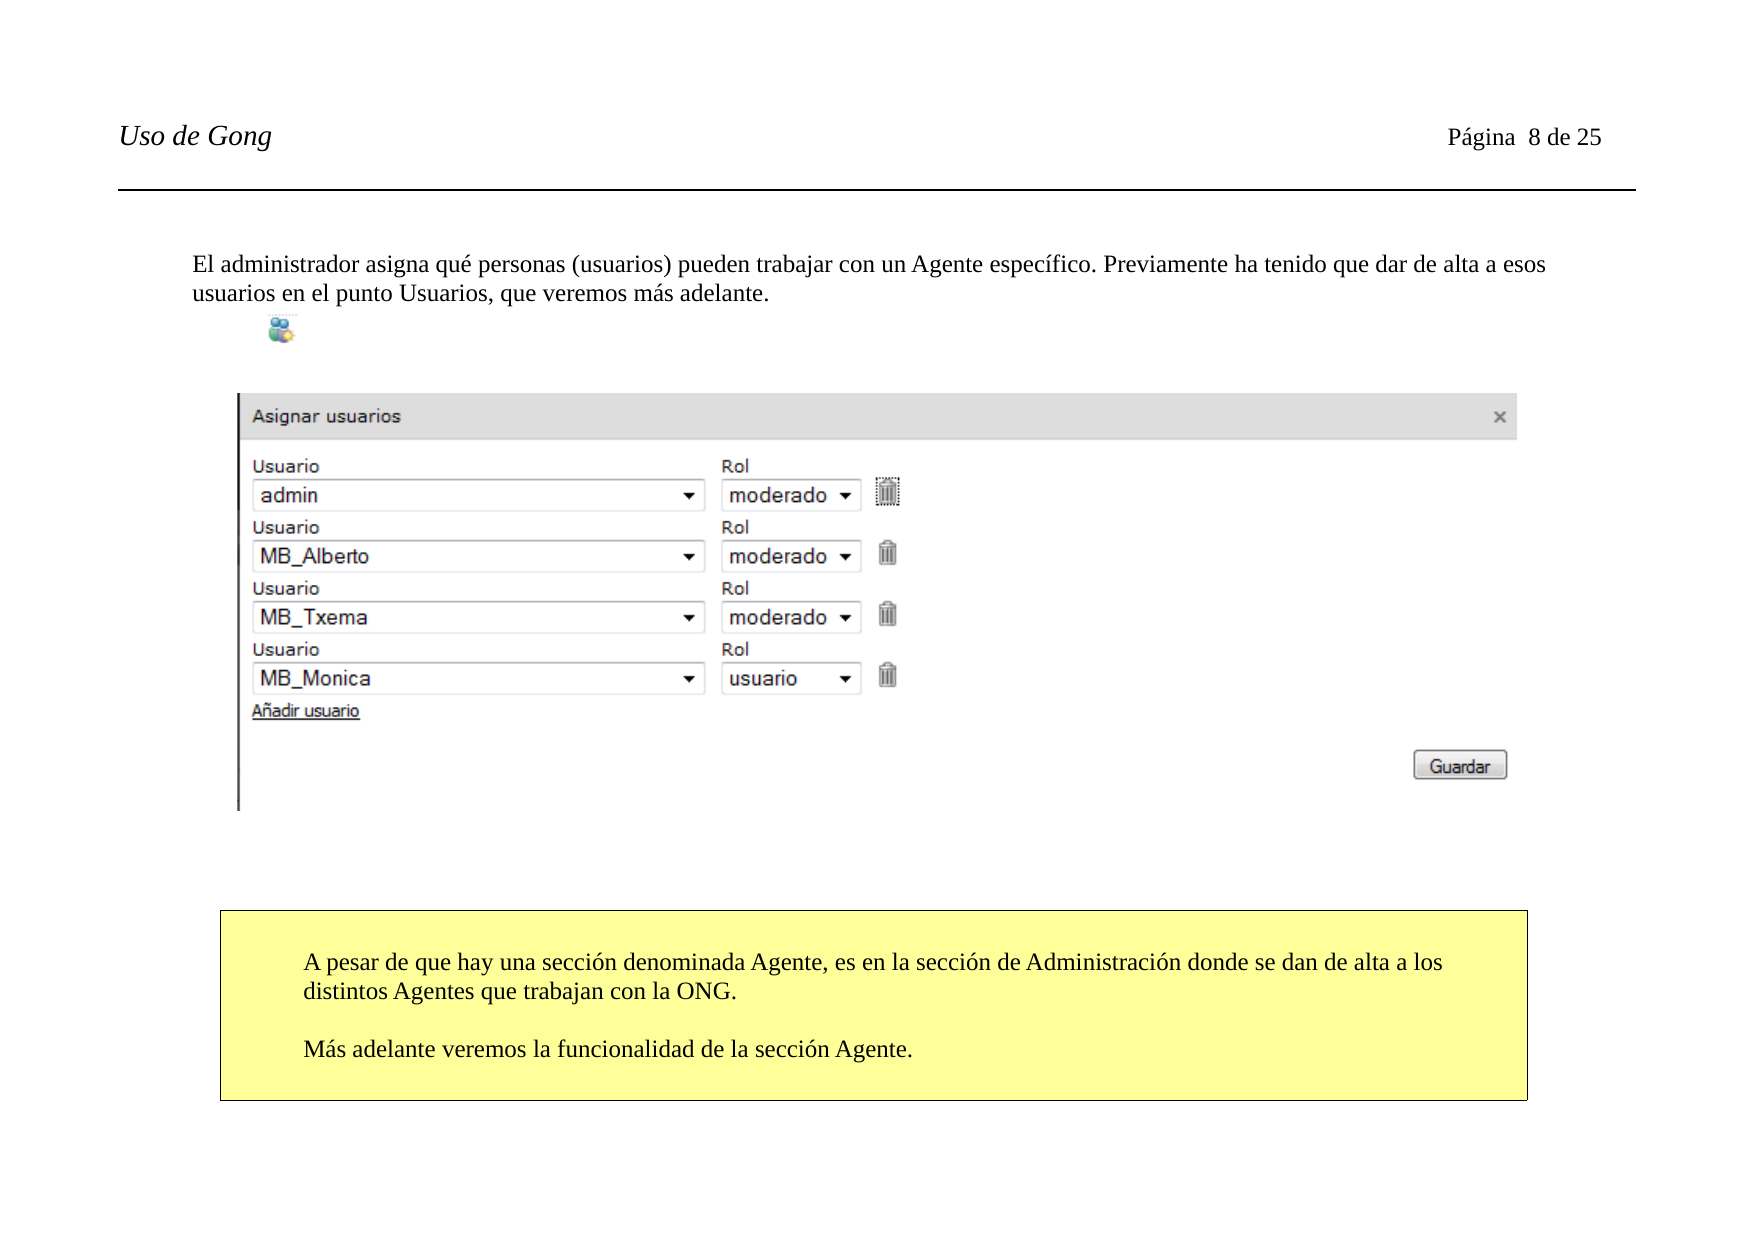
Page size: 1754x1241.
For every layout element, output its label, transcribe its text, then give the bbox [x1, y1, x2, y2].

text A pesar de que hay una sección denominada Agente, es en la sección de Administración donde se dan de alta a los distintos Agentes que trabajan con la ONG. [303, 947, 1518, 1005]
text El administrador asigna qué personas (usuarios) pueden trabajar con un Agente específico. Previamente ha tenido que dar de alta a esos usuarios en el punto Usuarios, que veremos más adelante. [192, 249, 1636, 307]
text Más adelante veremos la funcionalidad de la sección Agente. [303, 1034, 1518, 1062]
picture [267, 313, 299, 351]
picture [237, 393, 1517, 811]
